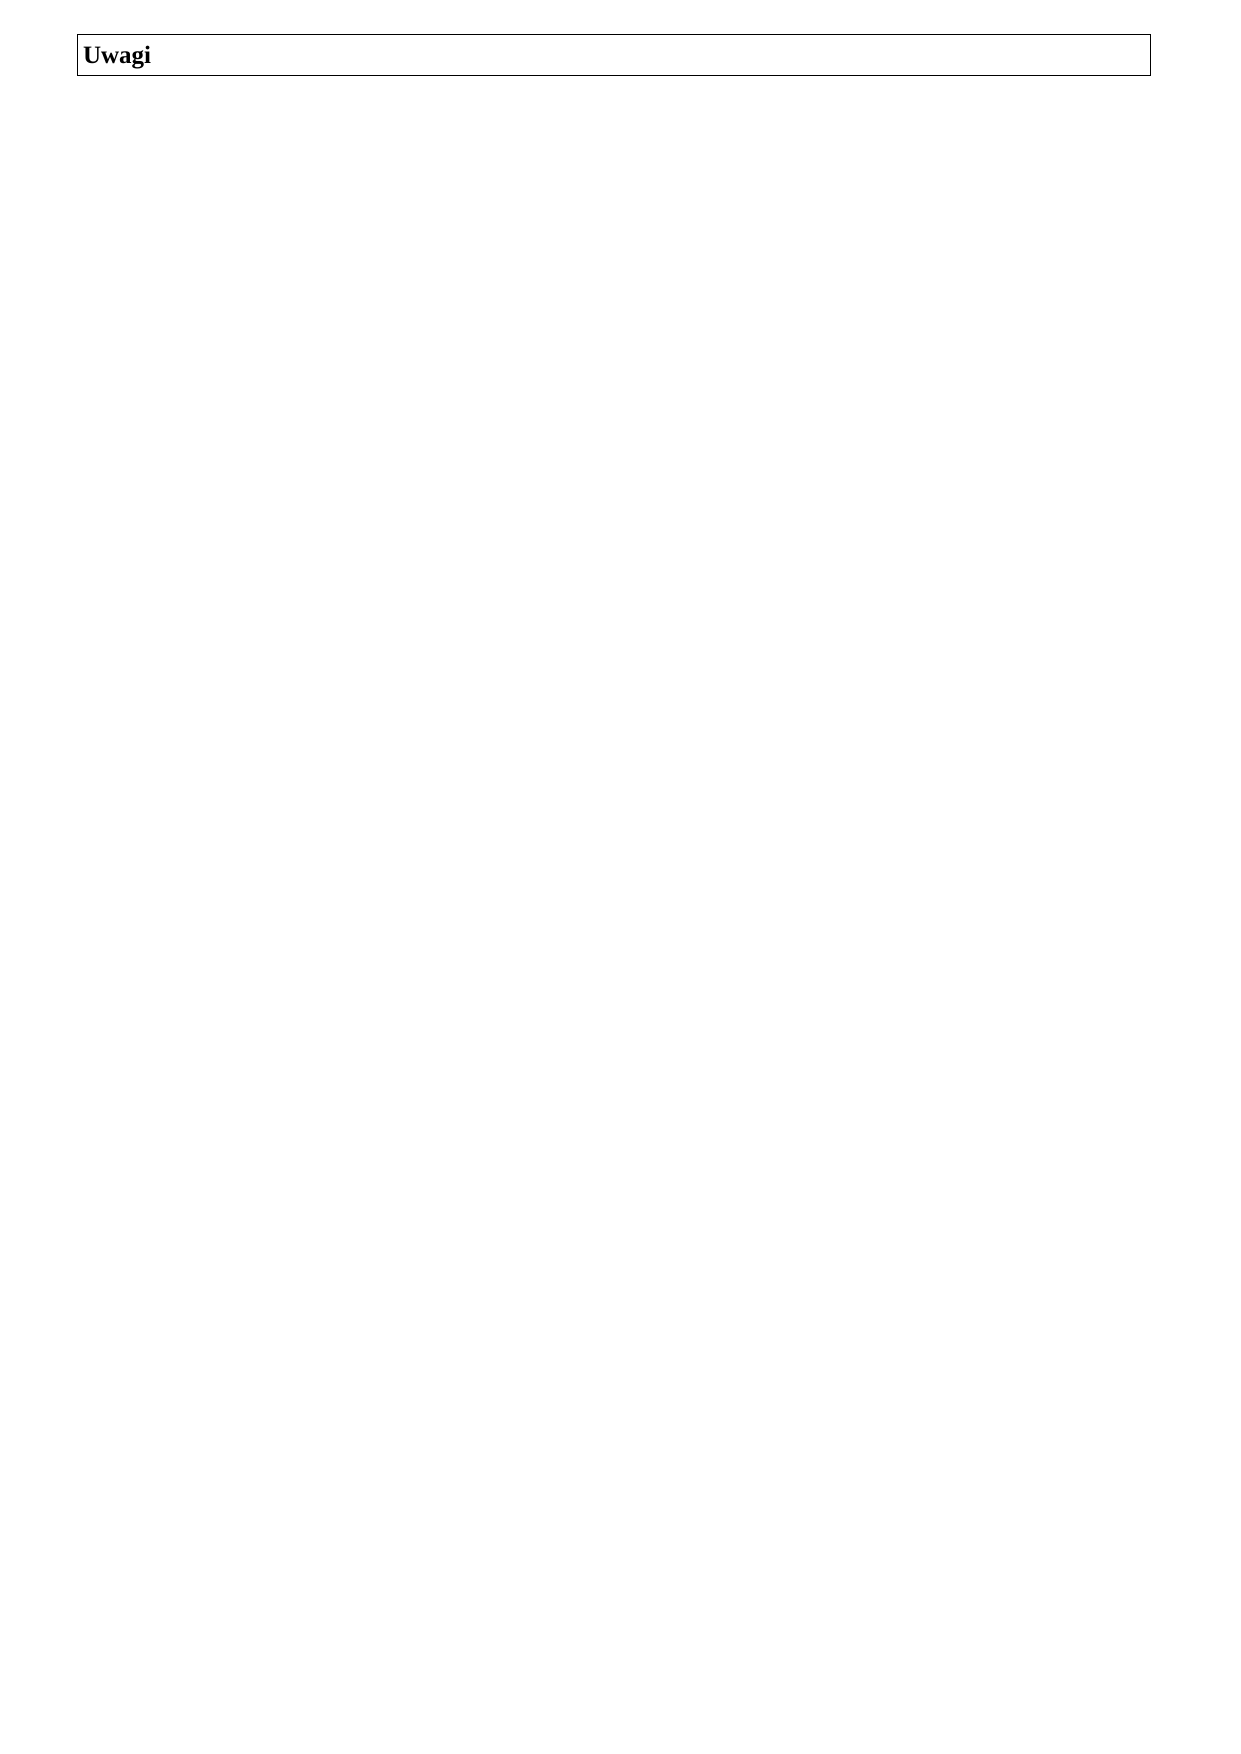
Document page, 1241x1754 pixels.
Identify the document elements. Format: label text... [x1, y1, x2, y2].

table_cell Uwagi [78, 35, 1150, 75]
